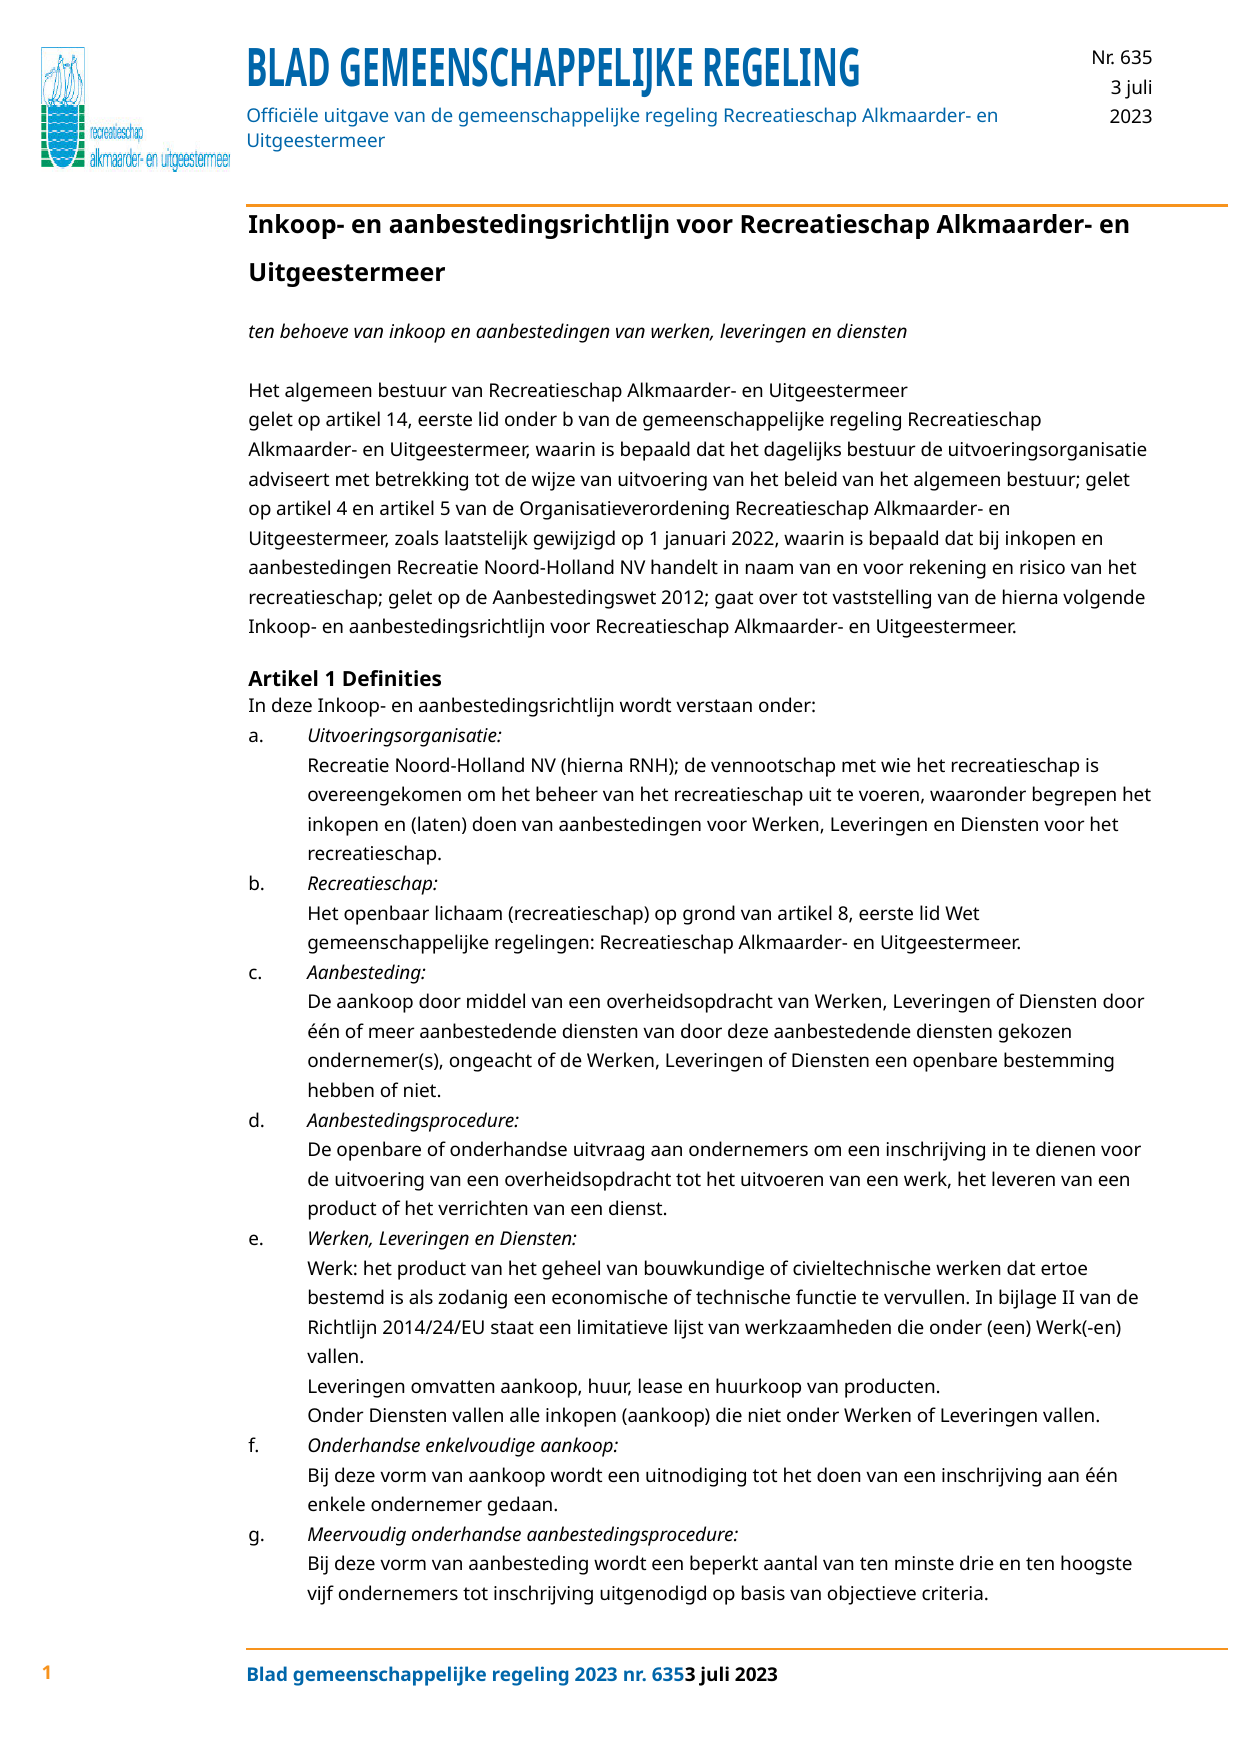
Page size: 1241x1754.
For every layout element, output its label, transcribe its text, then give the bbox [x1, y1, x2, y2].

list Bij deze vorm van aankoop wordt een uitnodiging tot het doen van een inschrijving aan één enkele ondernemer gedaan. [248, 1462, 1152, 1517]
list Recreatie Noord-Holland NV (hierna RNH); de vennootschap met wie het recreatieschap is overeengekomen om het beheer van het recreatieschap uit te voeren, waaronder begrepen het inkopen en (laten) doen van aanbestedingen voor Werken, Leveringen en Diensten voor het recreatieschap. [248, 752, 1152, 866]
list Aanbesteding: [248, 959, 1152, 984]
text Inkoop- en aanbestedingsrichtlijn voor Recreatieschap Alkmaarder- en Uitgeestermeer [248, 207, 1152, 288]
list Recreatieschap: [248, 870, 1152, 896]
list De aankoop door middel van een overheidsopdracht van Werken, Leveringen of Diensten door één of meer aanbestedende diensten van door deze aanbestedende diensten gekozen ondernemer(s), ongeacht of de Werken, Leveringen of Diensten een openbare bestemming hebben of niet. [248, 988, 1152, 1103]
text Het algemeen bestuur van Recreatieschap Alkmaarder- en Uitgeestermeer [248, 377, 1152, 403]
list Bij deze vorm van aanbesteding wordt een beperkt aantal van ten minste drie en ten hoogste vijf ondernemers tot inschrijving uitgenodigd op basis van objectieve criteria. [248, 1551, 1152, 1606]
list Onderhandse enkelvoudige aankoop: [248, 1432, 1152, 1458]
text In deze Inkoop- en aanbestedingsrichtlijn wordt verstaan onder: [248, 693, 1152, 718]
text gelet op artikel 14, eerste lid onder b van de gemeenschappelijke regeling Recreatieschap Alkmaarder- en Uitgeestermeer, waarin is bepaald dat het dagelijks bestuur de uitvoeringsorganisatie adviseert met betrekking tot de wijze van uitvoering van het beleid van het algemeen bestuur; gelet op artikel 4 en artikel 5 van de Organisatieverordening Recreatieschap Alkmaarder- en Uitgeestermeer, zoals laatstelijk gewijzigd op 1 januari 2022, waarin is bepaald dat bij inkopen en aanbestedingen Recreatie Noord-Holland NV handelt in naam van en voor rekening en risico van het recreatieschap; gelet op de Aanbestedingswet 2012; gaat over tot vaststelling van de hierna volgende Inkoop- en aanbestedingsrichtlijn voor Recreatieschap Alkmaarder- en Uitgeestermeer. [248, 407, 1152, 639]
text ten behoeve van inkoop en aanbestedingen van werken, leveringen en diensten [248, 318, 1152, 344]
picture [41, 47, 231, 172]
list Werk: het product van het geheel van bouwkundige of civieltechnische werken dat ertoe bestemd is als zodanig een economische of technische functie te vervullen. In bijlage II van de Richtlijn 2014/24/EU staat een limitatieve lijst van werkzaamheden die onder (een) Werk(-en) vallen. [248, 1255, 1152, 1369]
text Artikel 1 Definities [248, 664, 1152, 693]
list Het openbaar lichaam (recreatieschap) op grond van artikel 8, eerste lid Wet gemeenschappelijke regelingen: Recreatieschap Alkmaarder- en Uitgeestermeer. [248, 900, 1152, 955]
list Werken, Leveringen en Diensten: [248, 1225, 1152, 1251]
list Aanbestedingsprocedure: [248, 1107, 1152, 1132]
list Uitvoeringsorganisatie: [248, 722, 1152, 748]
list Leveringen omvatten aankoop, huur, lease en huurkoop van producten. [248, 1373, 1152, 1399]
list Meervoudig onderhandse aanbestedingsprocedure: [248, 1521, 1152, 1547]
list De openbare of onderhandse uitvraag aan ondernemers om een inschrijving in te dienen voor de uitvoering van een overheidsopdracht tot het uitvoeren van een werk, het leveren van een product of het verrichten van een dienst. [248, 1136, 1152, 1221]
list Onder Diensten vallen alle inkopen (aankoop) die niet onder Werken of Leveringen vallen. [248, 1403, 1152, 1428]
